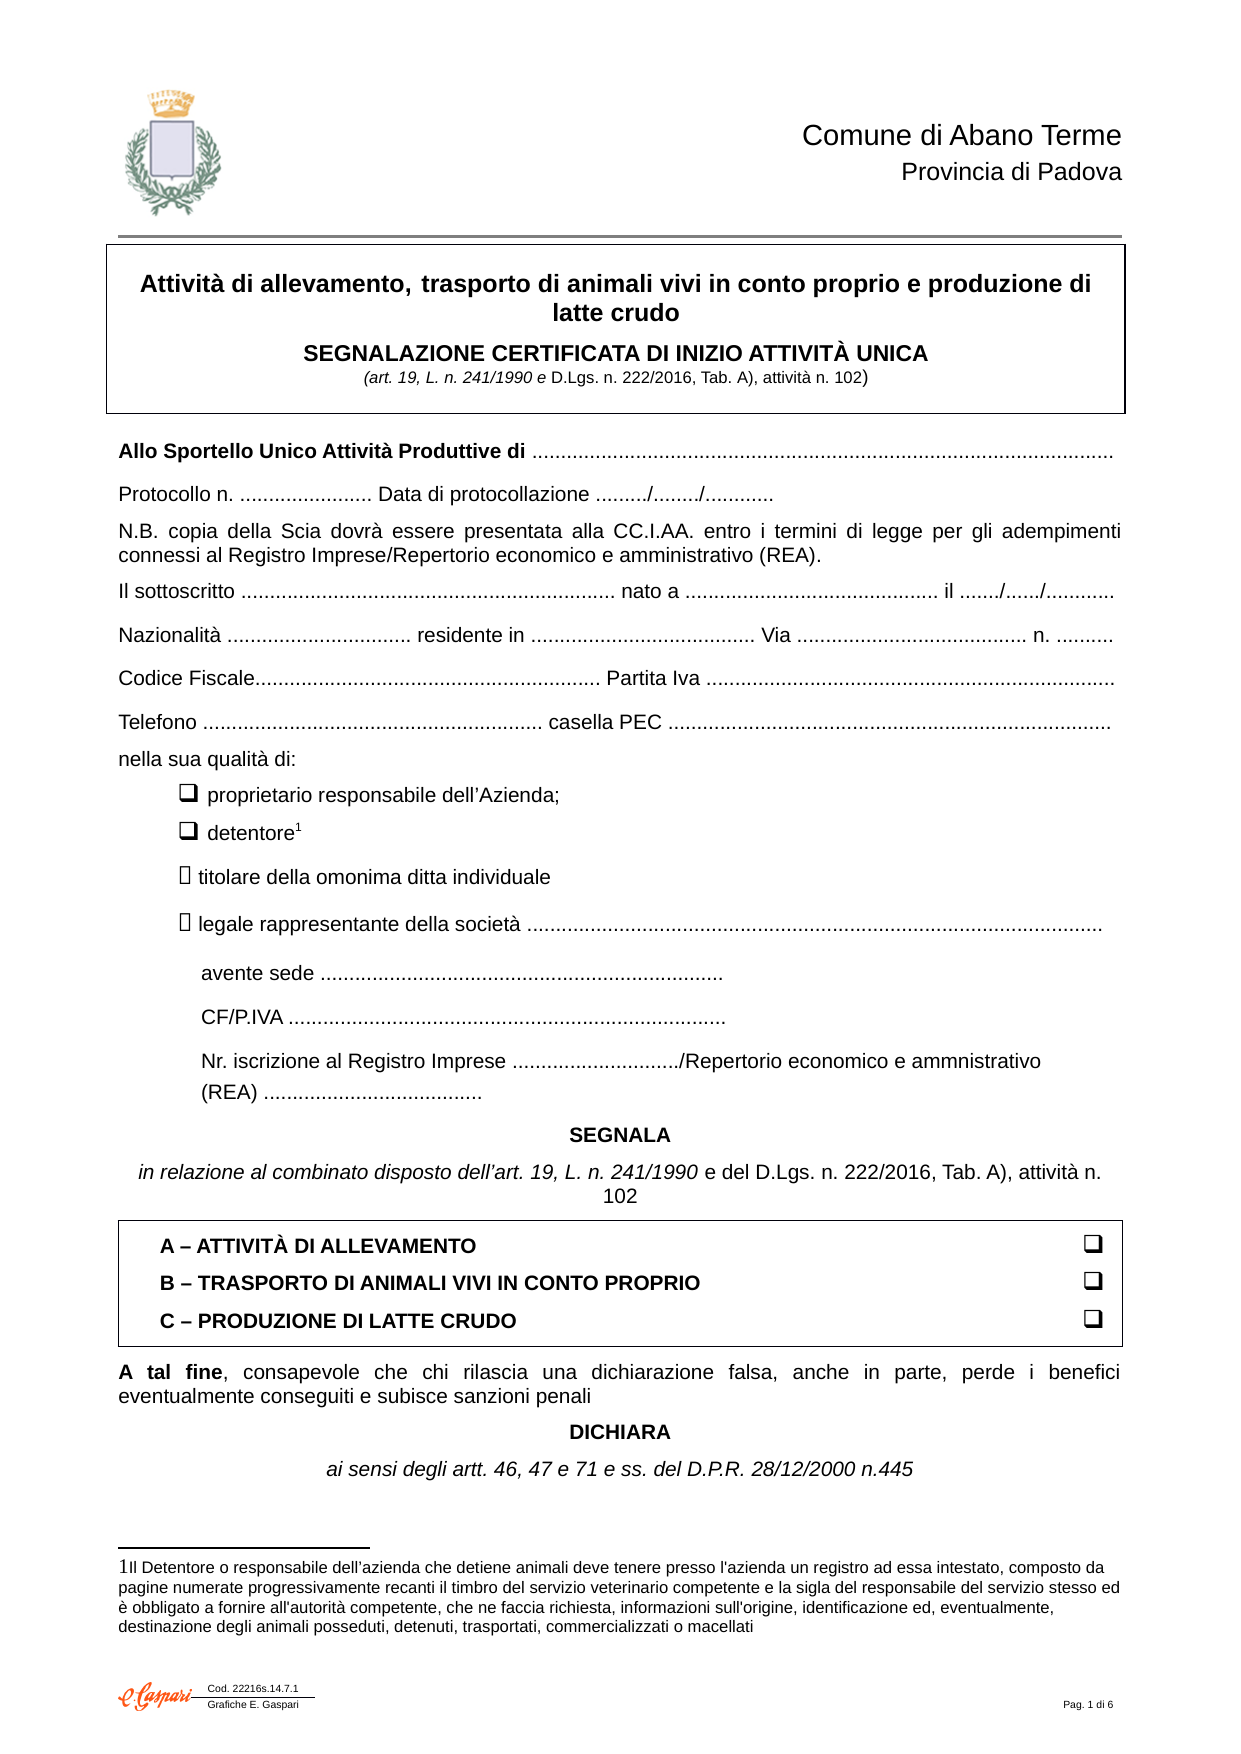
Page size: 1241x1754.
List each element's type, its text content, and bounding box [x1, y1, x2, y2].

text Telefono ........................................................... casella PEC ............................................................................. [118, 710, 1122, 734]
picture [122, 185, 224, 219]
text Il Detentore o responsabile dell’azienda che detiene animali deve tenere presso l'azienda un registro ad essa intestato, composto da pagine numerate progressivamente recanti il timbro del servizio veterinario competente e la sigla del responsabile del servizio stesso ed è obbligato a fornire all'autorità competente, che ne faccia richiesta, informazioni sull'origine, identificazione ed, eventualmente, destinazione degli animali posseduti, detenuti, trasportati, commercializzati o macellati [118, 1554, 1122, 1636]
picture [122, 87, 224, 118]
table_header A – ATTIVITÀ DI ALLEVAMENTO  B – TRASPORTO DI ANIMALI VIVI IN CONTO PROPRIO  C – PRODUZIONE DI LATTE CRUDO  [119, 1221, 1122, 1346]
text avente sede ...................................................................... [201, 961, 1122, 985]
text Comune di Abano Terme [118, 118, 1122, 152]
table_header Attività di allevamento, trasporto di animali vivi in conto proprio e produzione di latte crudo SEGNALAZIONE CERTIFICATA DI INIZIO ATTIVITÀ UNICA (art. 19, L. n. 241/1990 e D.Lgs. n. 222/2016, Tab. A), attività n. 102) [107, 245, 1124, 412]
text CF/P.IVA ............................................................................ [201, 1005, 1122, 1029]
text ai sensi degli artt. 46, 47 e 71 e ss. del D.P.R. 28/12/2000 n.445 [118, 1457, 1122, 1481]
text A tal fine, consapevole che chi rilascia una dichiarazione falsa, anche in parte, perde i benefici eventualmente conseguiti e subisce sanzioni penali [118, 1360, 1122, 1408]
picture [118, 1682, 192, 1711]
text N.B. copia della Scia dovrà essere presentata alla CC.I.AA. entro i termini di legge per gli adempimenti connessi al Registro Imprese/Repertorio economico e amministrativo (REA). [118, 518, 1122, 566]
text  titolare della omonima ditta individuale [177, 858, 1122, 892]
text  proprietario responsabile dell’Azienda; [177, 783, 1122, 808]
text Allo Sportello Unico Attività Produttive di ..................................................................................................... [118, 438, 1122, 462]
text  detentore [177, 820, 1122, 845]
text nella sua qualità di: [118, 746, 1122, 770]
text in relazione al combinato disposto dell’art. 19, L. n. 241/1990 e del D.Lgs. n. 222/2016, Tab. A), attività n. 102 [118, 1160, 1122, 1208]
picture [122, 152, 224, 157]
text  legale rappresentante della società .................................................................................................... [177, 904, 1122, 938]
text DICHIARA [118, 1420, 1122, 1444]
text Il sottoscritto ................................................................. nato a ............................................ il ......./....../............ [118, 579, 1122, 603]
text Codice Fiscale............................................................ Partita Iva ....................................................................... [118, 666, 1122, 690]
text Nr. iscrizione al Registro Imprese ............................./Repertorio economico e ammnistrativo (REA) ...................................... [201, 1048, 1122, 1103]
text Nazionalità ................................ residente in ....................................... Via ........................................ n. .......... [118, 623, 1122, 647]
text Provincia di Padova [118, 157, 1122, 185]
text SEGNALA [118, 1123, 1122, 1147]
text Protocollo n. ....................... Data di protocollazione ........./......../............ [118, 482, 1122, 506]
